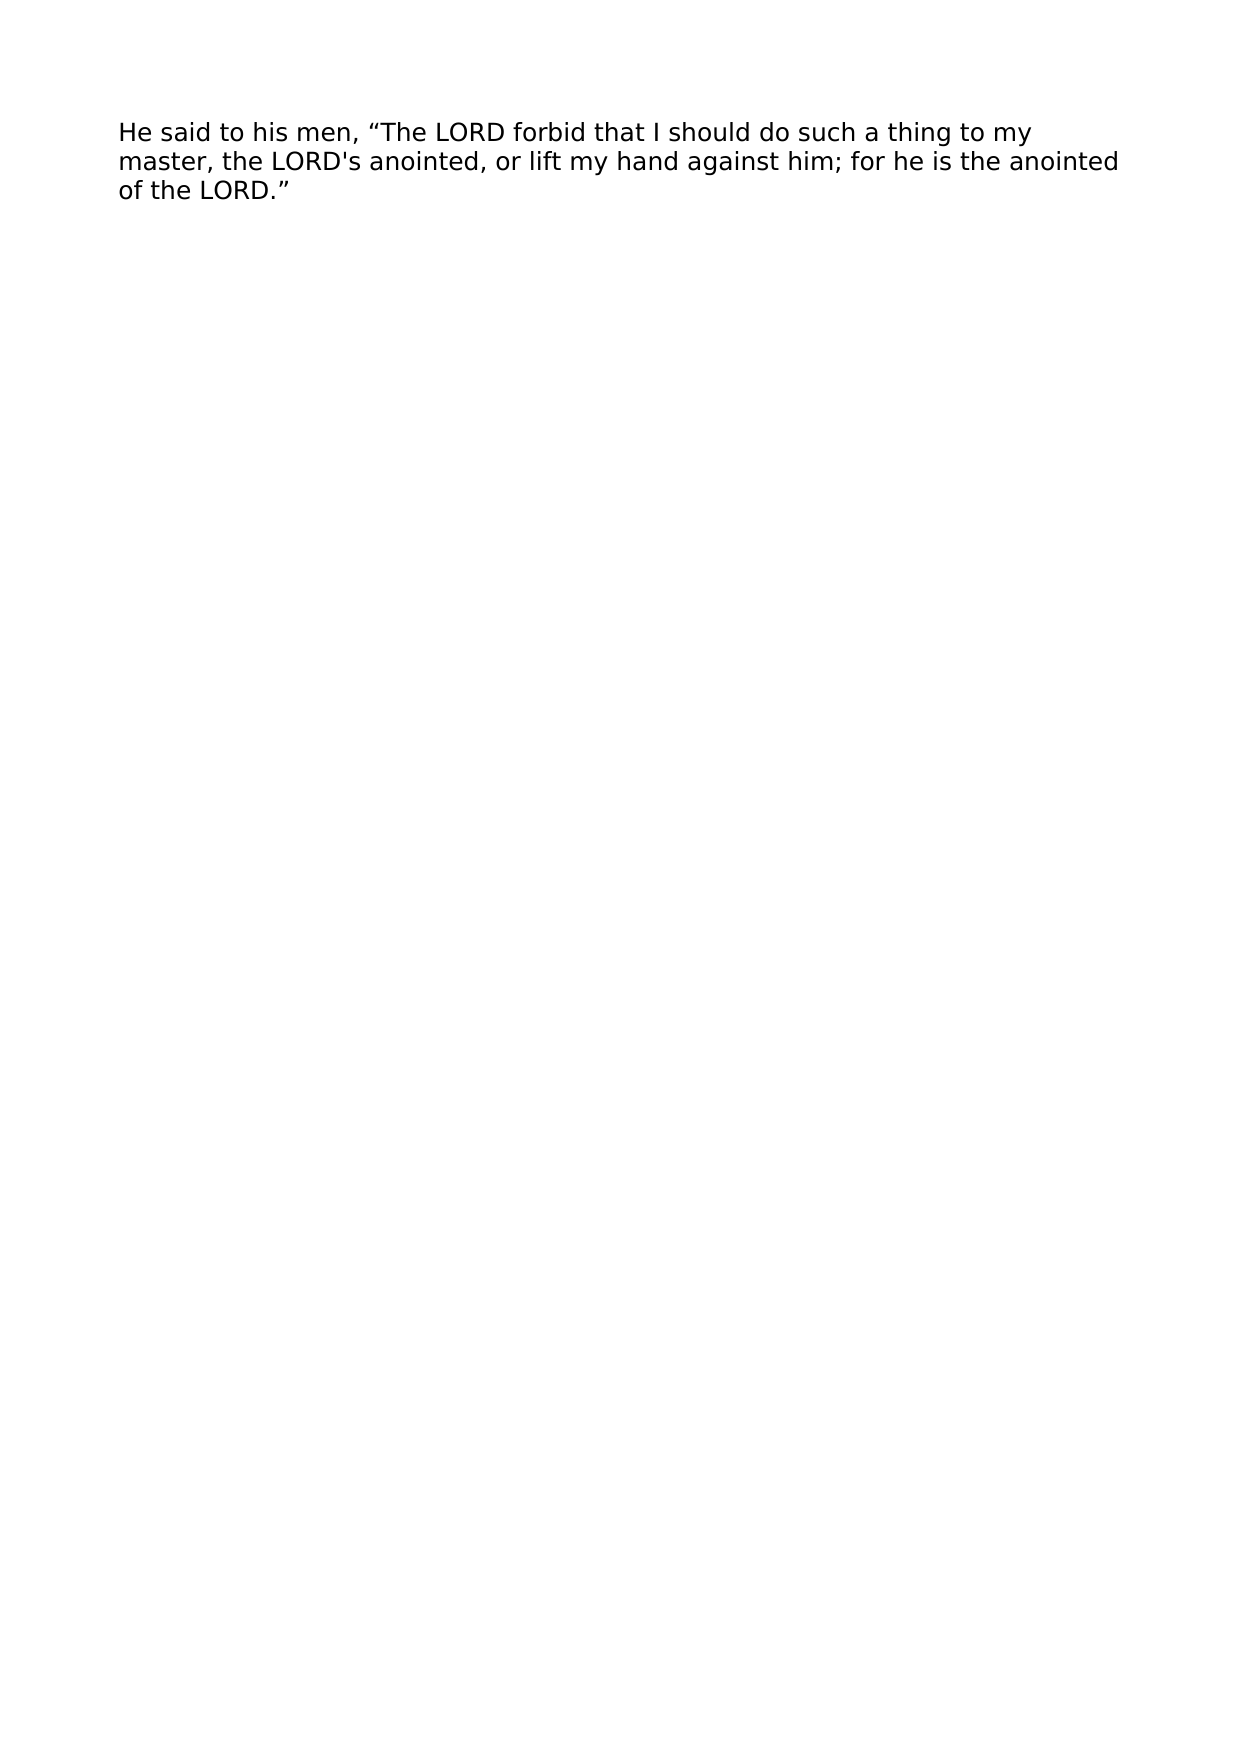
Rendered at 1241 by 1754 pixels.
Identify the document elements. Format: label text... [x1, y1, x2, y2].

text He said to his men, “The LORD forbid that I should do such a thing to my master, the LORD's anointed, or lift my hand against him; for he is the anointed of the LORD.” [118, 118, 1122, 206]
